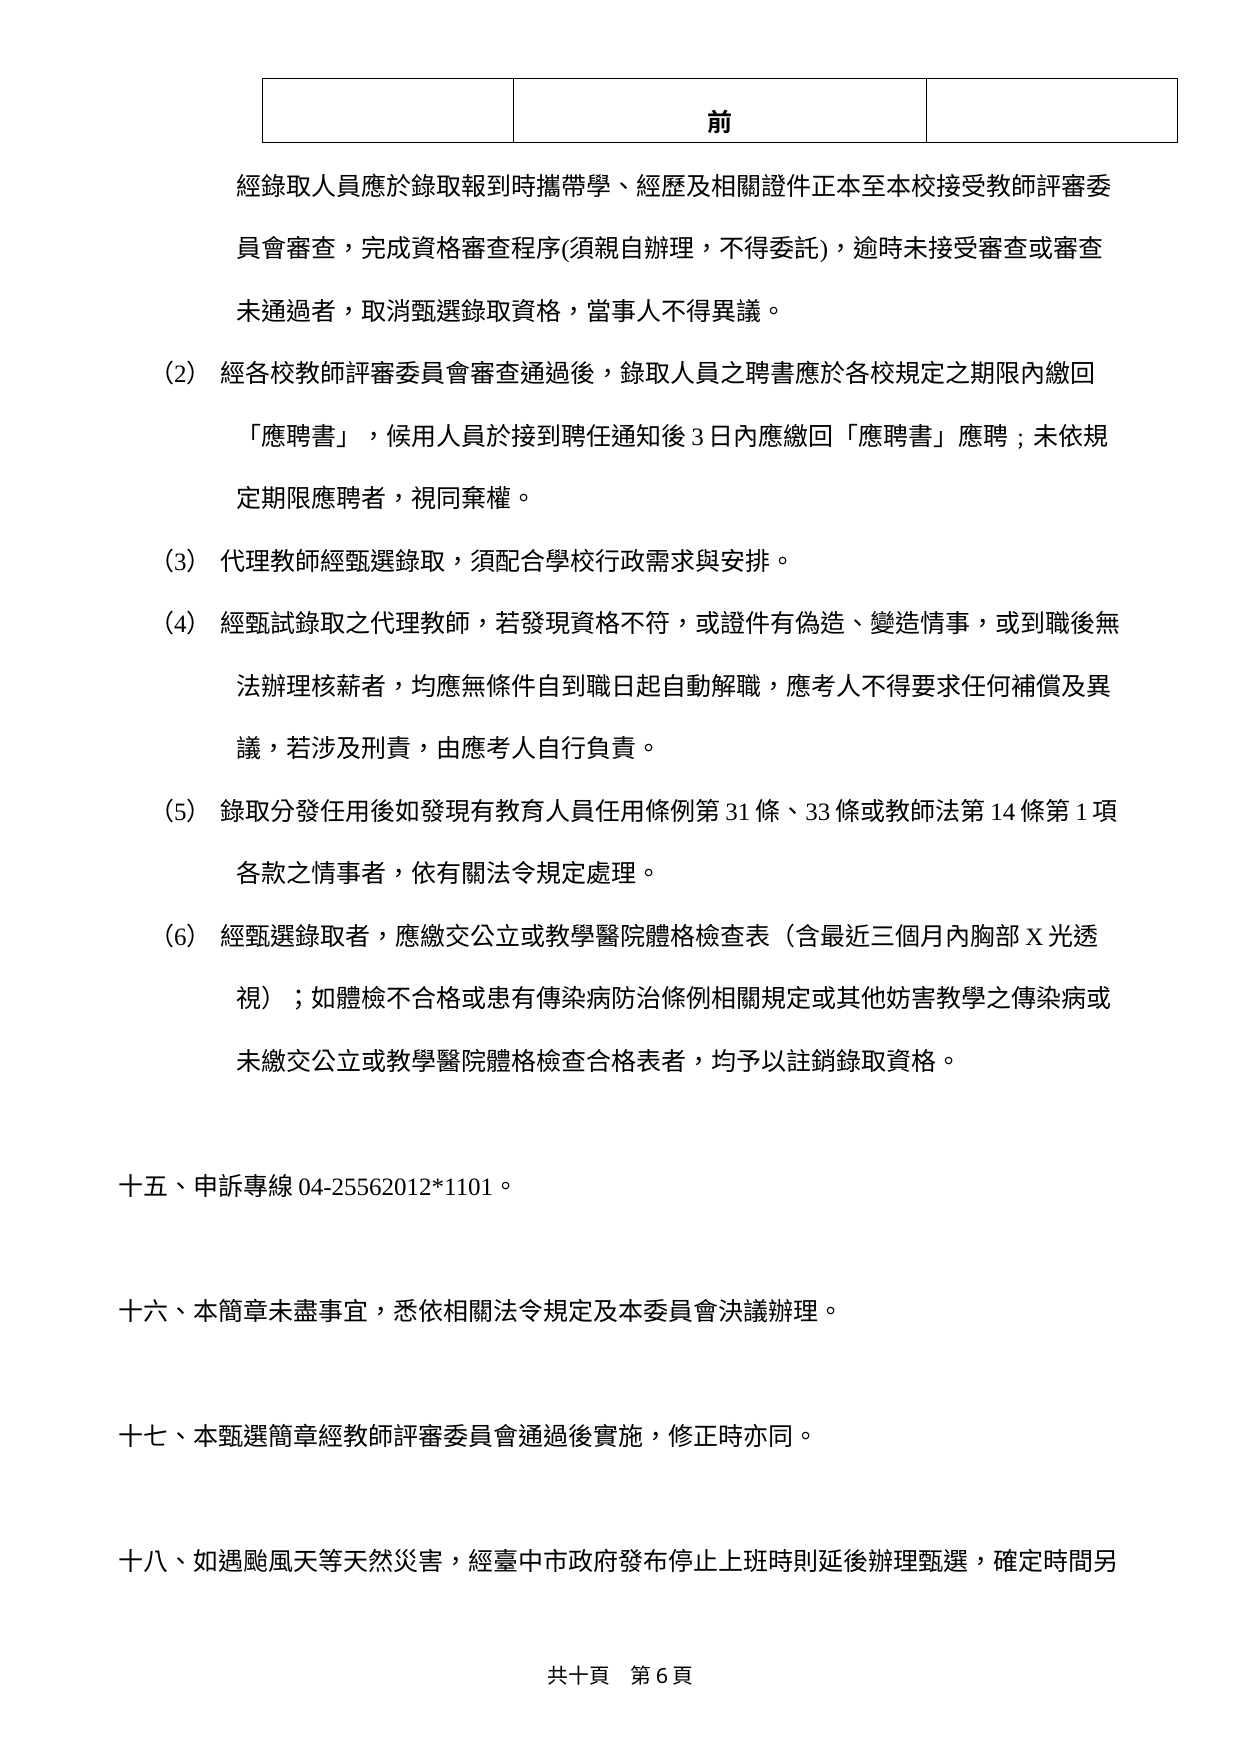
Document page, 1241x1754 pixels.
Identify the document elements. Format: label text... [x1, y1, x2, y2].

list 經各校教師評審委員會審查通過後，錄取人員之聘書應於各校規定之期限內繳回「應聘書」，候用人員於接到聘任通知後3日內應繳回「應聘書」應聘﹔未依規定期限應聘者，視同棄權。 [149, 330, 1122, 518]
text 十五、申訴專線04-25562012*1101。 [118, 1143, 1122, 1205]
table_cell 前 [514, 79, 926, 142]
list 錄取分發任用後如發現有教育人員任用條例第31條、33條或教師法第14條第1項各款之情事者，依有關法令規定處理。 [149, 768, 1122, 893]
table_header [927, 79, 1177, 142]
text 十八、如遇颱風天等天然災害，經臺中市政府發布停止上班時則延後辦理甄選，確定時間另 [118, 1518, 1122, 1580]
text 十六、本簡章未盡事宜，悉依相關法令規定及本委員會決議辦理。 [118, 1268, 1122, 1330]
list 經甄選錄取者，應繳交公立或教學醫院體格檢查表（含最近三個月內胸部X光透視）；如體檢不合格或患有傳染病防治條例相關規定或其他妨害教學之傳染病或未繳交公立或教學醫院體格檢查合格表者，均予以註銷錄取資格。 [149, 893, 1122, 1080]
text 十七、本甄選簡章經教師評審委員會通過後實施，修正時亦同。 [118, 1393, 1122, 1455]
list 代理教師經甄選錄取，須配合學校行政需求與安排。 [149, 518, 1122, 580]
table_cell [263, 79, 513, 142]
list 經甄試錄取之代理教師，若發現資格不符，或證件有偽造、變造情事，或到職後無法辦理核薪者，均應無條件自到職日起自動解職，應考人不得要求任何補償及異議，若涉及刑責，由應考人自行負責。 [149, 580, 1122, 768]
text 經錄取人員應於錄取報到時攜帶學、經歷及相關證件正本至本校接受教師評審委員會審查，完成資格審查程序(須親自辦理，不得委託)，逾時未接受審查或審查未通過者，取消甄選錄取資格，當事人不得異議。 [236, 143, 1122, 330]
